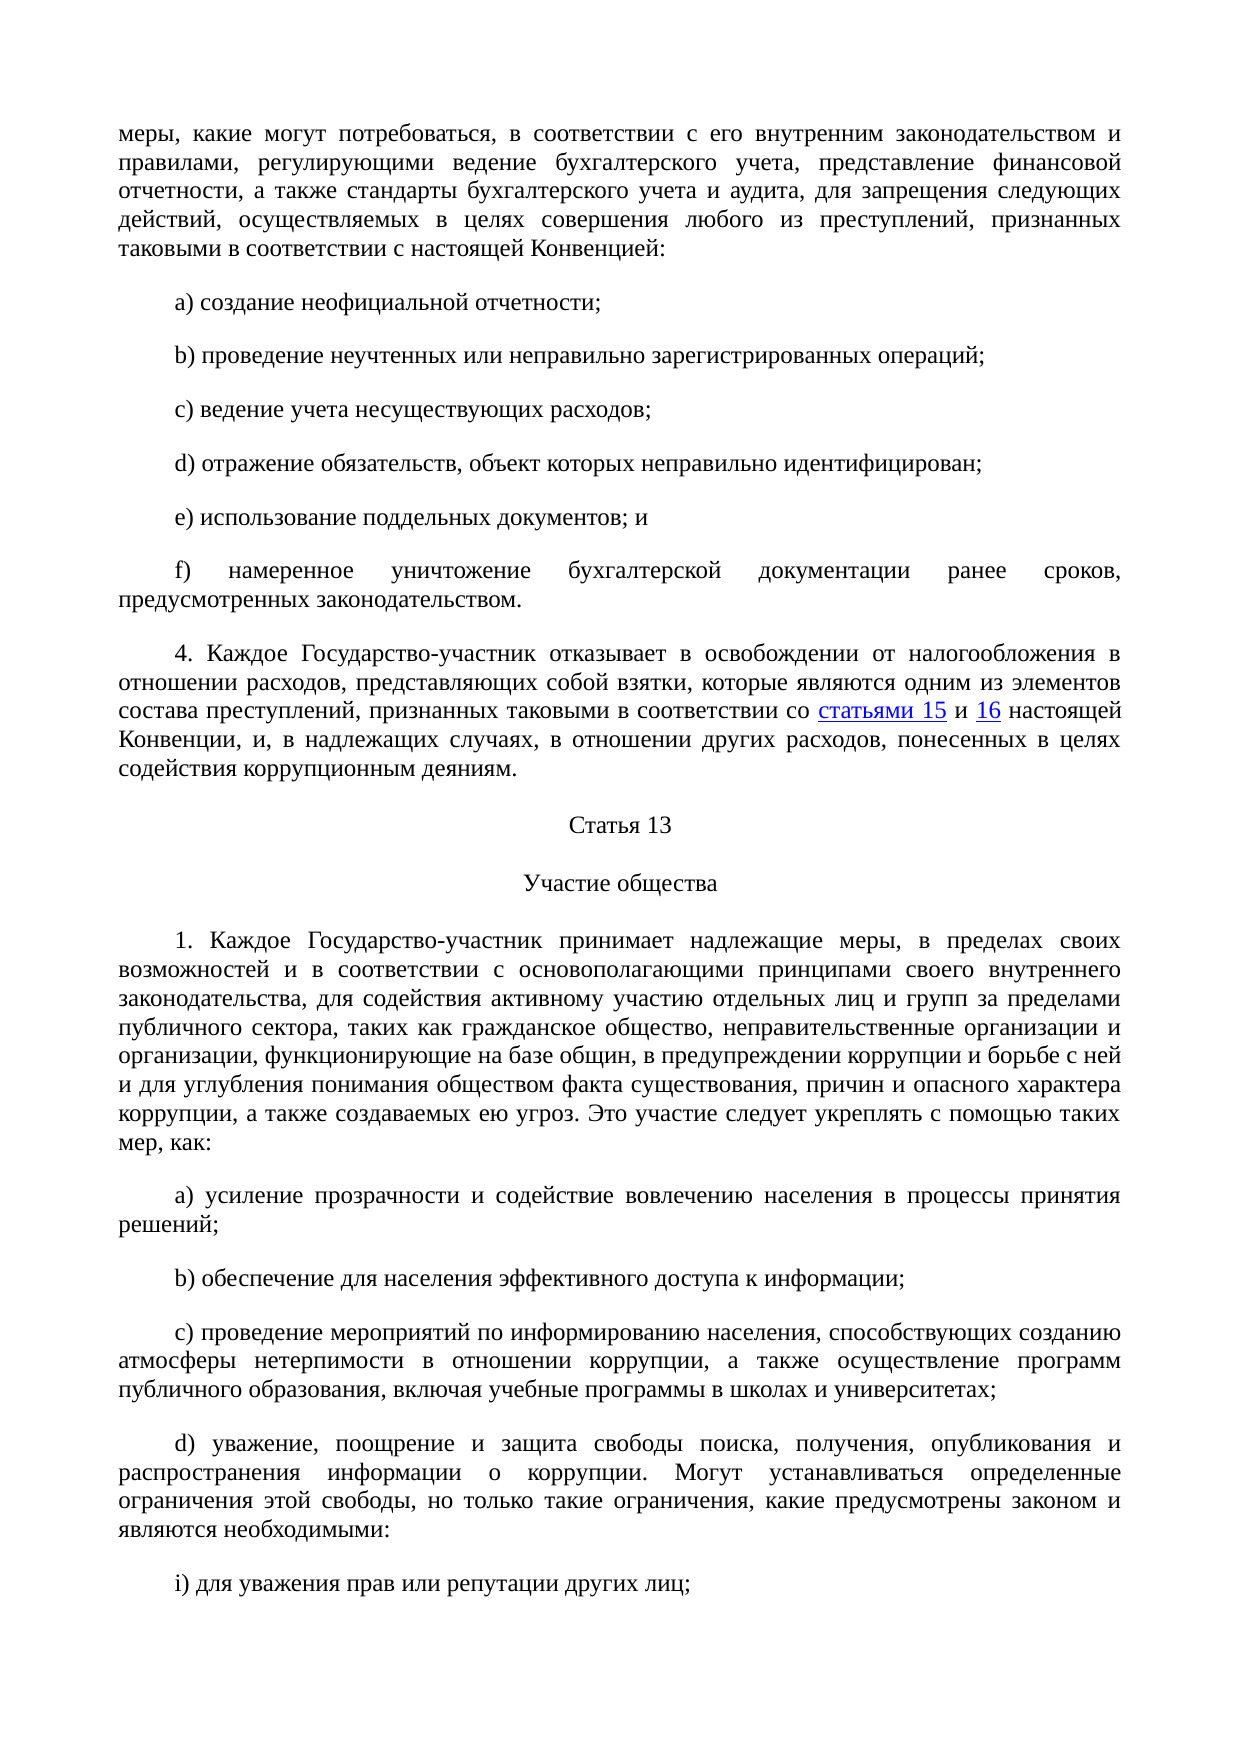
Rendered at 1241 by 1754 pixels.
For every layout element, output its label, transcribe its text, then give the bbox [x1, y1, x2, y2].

text c) проведение мероприятий по информированию населения, способствующих созданию атмосферы нетерпимости в отношении коррупции, а также осуществление программ публичного образования, включая учебные программы в школах и университетах; [118, 1317, 1122, 1403]
text e) использование поддельных документов; и [118, 502, 1122, 531]
text f) намеренное уничтожение бухгалтерской документации ранее сроков, предусмотренных законодательством. [118, 556, 1122, 613]
text c) ведение учета несуществующих расходов; [118, 394, 1122, 423]
text Участие общества [118, 868, 1122, 897]
text a) создание неофициальной отчетности; [118, 287, 1122, 316]
text b) обеспечение для населения эффективного доступа к информации; [118, 1263, 1122, 1292]
text i) для уважения прав или репутации других лиц; [118, 1568, 1122, 1597]
text a) усиление прозрачности и содействие вовлечению населения в процессы принятия решений; [118, 1181, 1122, 1238]
text 4. Каждое Государство-участник отказывает в освобождении от налогообложения в отношении расходов, представляющих собой взятки, которые являются одним из элементов состава преступлений, признанных таковыми в соответствии со статьями 15 и 16 настоящей Конвенции, и, в надлежащих случаях, в отношении других расходов, понесенных в целях содействия коррупционным деяниям. [118, 638, 1122, 782]
text d) уважение, поощрение и защита свободы поиска, получения, опубликования и распространения информации о коррупции. Могут устанавливаться определенные ограничения этой свободы, но только такие ограничения, какие предусмотрены законом и являются необходимыми: [118, 1428, 1122, 1543]
text меры, какие могут потребоваться, в соответствии с его внутренним законодательством и правилами, регулирующими ведение бухгалтерского учета, представление финансовой отчетности, а также стандарты бухгалтерского учета и аудита, для запрещения следующих действий, осуществляемых в целях совершения любого из преступлений, признанных таковыми в соответствии с настоящей Конвенцией: [118, 118, 1122, 262]
text 1. Каждое Государство-участник принимает надлежащие меры, в пределах своих возможностей и в соответствии с основополагающими принципами своего внутреннего законодательства, для содействия активному участию отдельных лиц и групп за пределами публичного сектора, таких как гражданское общество, неправительственные организации и организации, функционирующие на базе общин, в предупреждении коррупции и борьбе с ней и для углубления понимания обществом факта существования, причин и опасного характера коррупции, а также создаваемых ею угроз. Это участие следует укреплять с помощью таких мер, как: [118, 926, 1122, 1156]
text Статья 13 [118, 811, 1122, 839]
text d) отражение обязательств, объект которых неправильно идентифицирован; [118, 448, 1122, 477]
text b) проведение неучтенных или неправильно зарегистрированных операций; [118, 341, 1122, 369]
